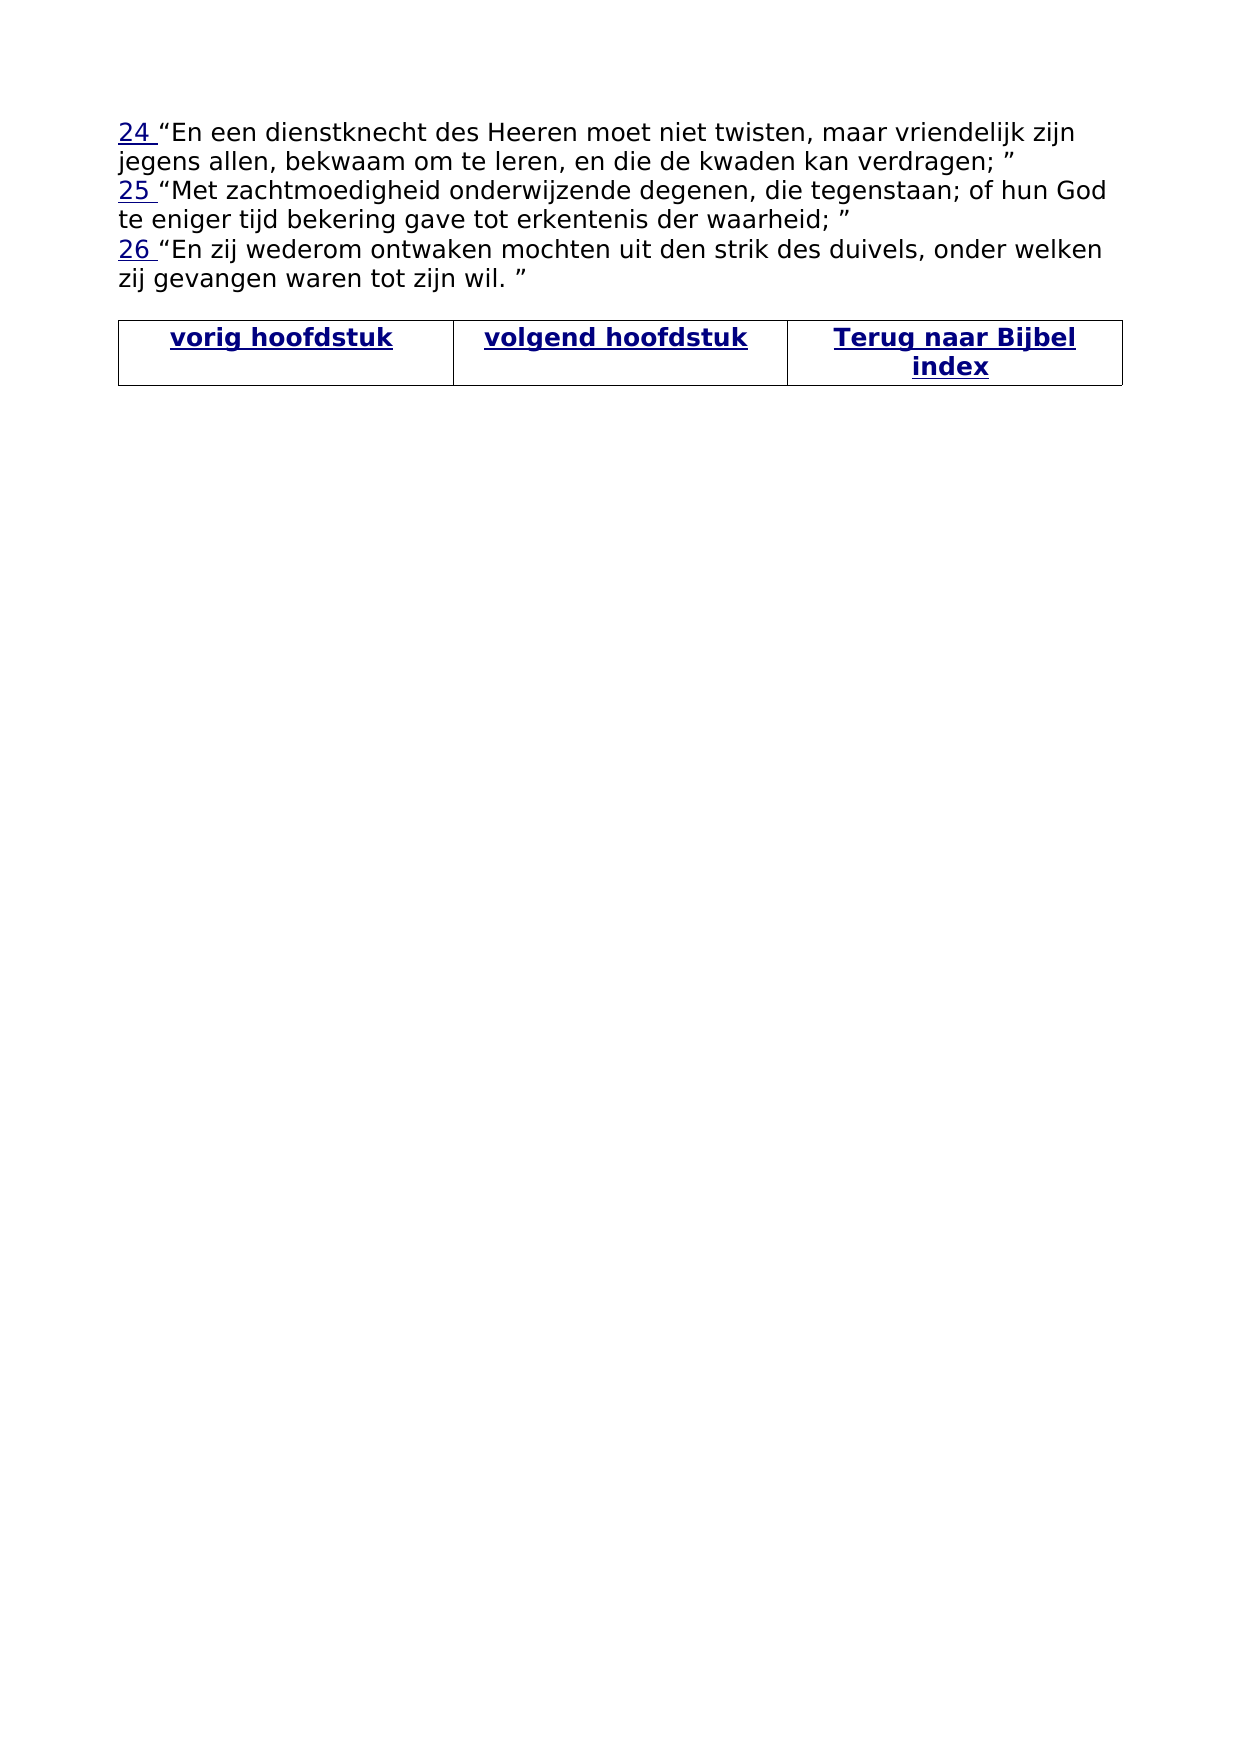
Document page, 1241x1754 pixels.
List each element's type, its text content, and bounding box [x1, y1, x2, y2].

table_header Terug naar Bijbel index [788, 321, 1122, 385]
table_header volgend hoofdstuk [454, 321, 787, 385]
text 24 “En een dienstknecht des Heeren moet niet twisten, maar vriendelijk zijn jegens allen, bekwaam om te leren, en die de kwaden kan verdragen; ” 25 “Met zachtmoedigheid onderwijzende degenen, die tegenstaan; of hun God te eniger tijd bekering gave tot erkentenis der waarheid; ” 26 “En zij wederom ontwaken mochten uit den strik des duivels, onder welken zij gevangen waren tot zijn wil. ” [118, 118, 1122, 293]
table_header vorig hoofdstuk [119, 321, 453, 385]
